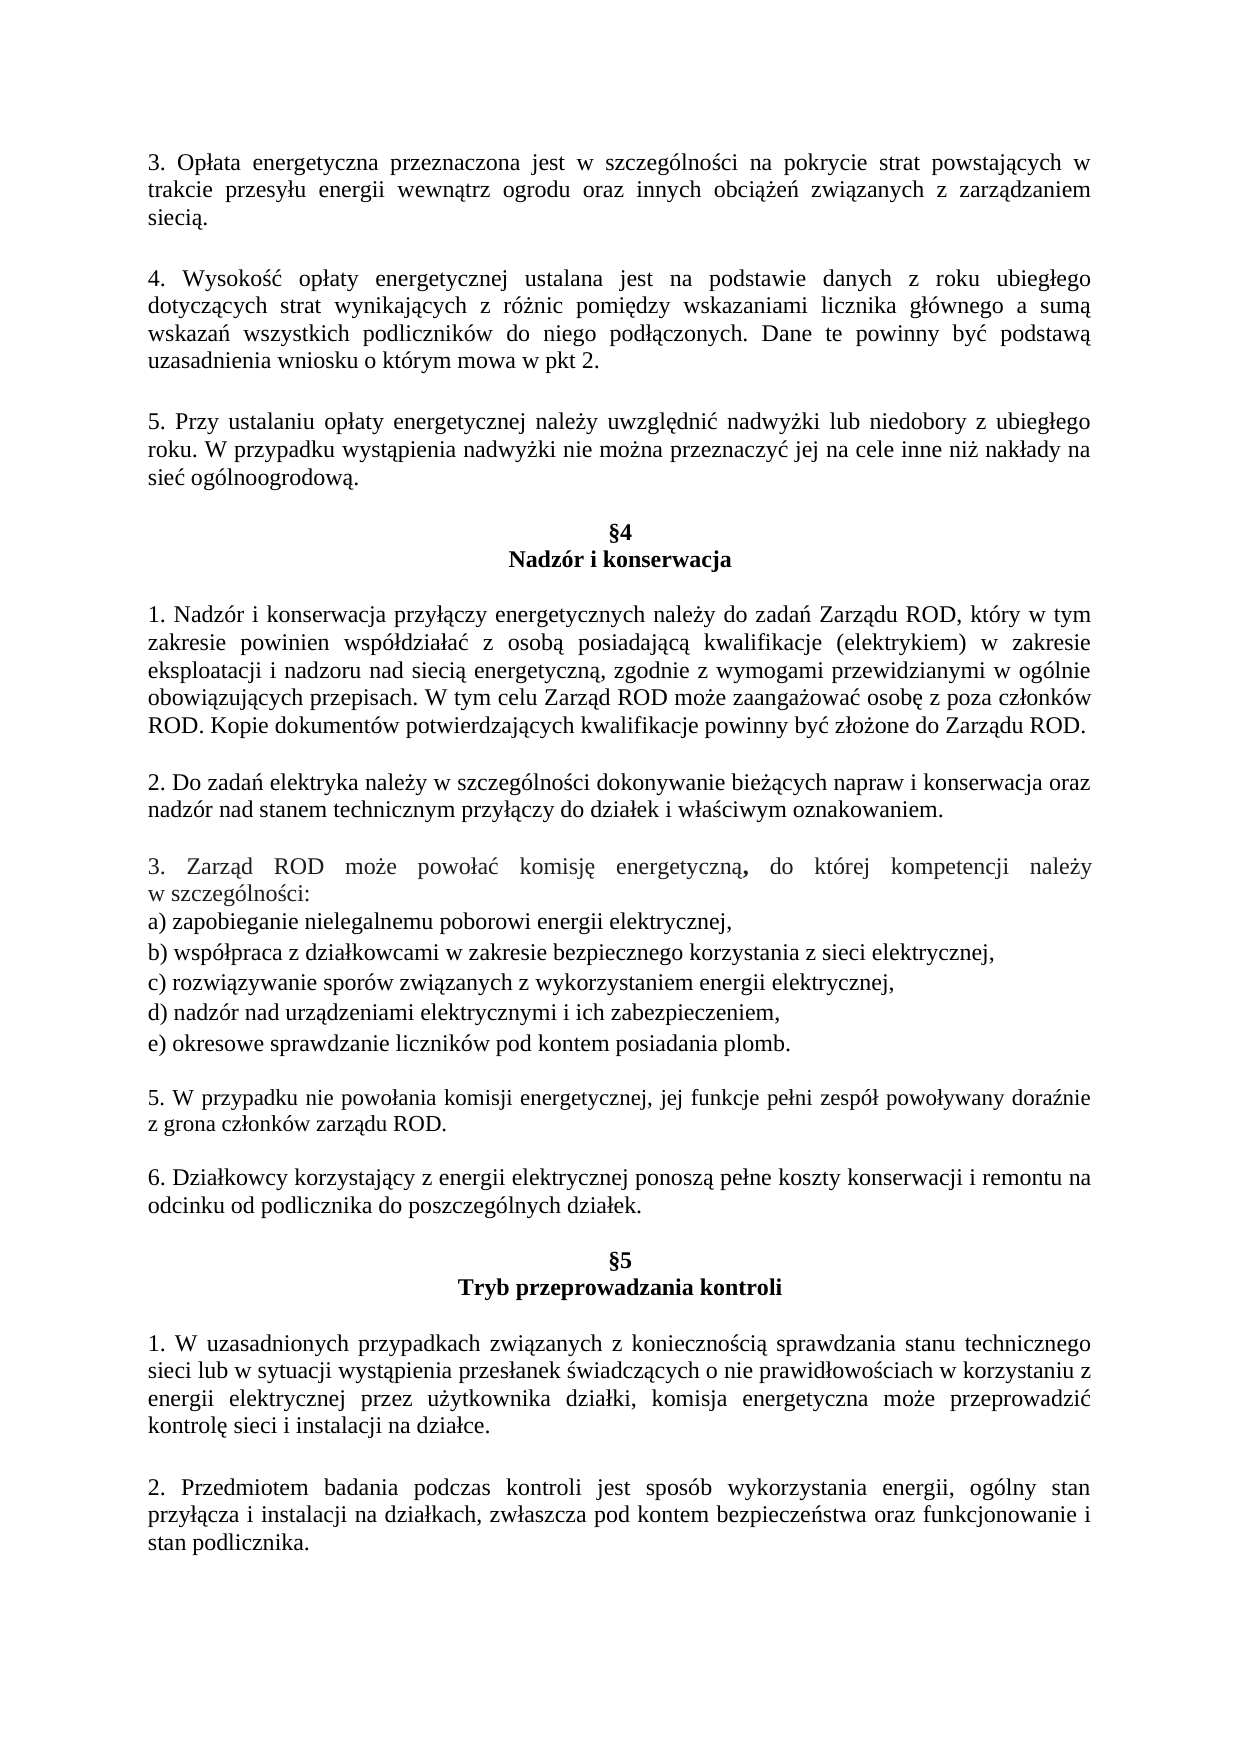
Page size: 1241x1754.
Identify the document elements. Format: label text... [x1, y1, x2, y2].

text 1. Nadzór i konserwacja przyłączy energetycznych należy do zadań Zarządu ROD, który w tym zakresie powinien współdziałać z osobą posiadającą kwalifikacje (elektrykiem) w zakresie eksploatacji i nadzoru nad siecią energetyczną, zgodnie z wymogami przewidzianymi w ogólnie obowiązujących przepisach. W tym celu Zarząd ROD może zaangażować osobę z poza członków ROD. Kopie dokumentów potwierdzających kwalifikacje powinny być złożone do Zarządu ROD. [148, 601, 1093, 738]
text b) współpraca z działkowcami w zakresie bezpiecznego korzystania z sieci elektrycznej, [148, 937, 1093, 965]
text §4 [148, 518, 1093, 545]
text 1. W uzasadnionych przypadkach związanych z koniecznością sprawdzania stanu technicznego sieci lub w sytuacji wystąpienia przesłanek świadczących o nie prawidłowościach w korzystaniu z energii elektrycznej przez użytkownika działki, komisja energetyczna może przeprowadzić kontrolę sieci i instalacji na działce. [148, 1329, 1093, 1439]
text 5. W przypadku nie powołania komisji energetycznej, jej funkcje pełni zespół powoływany doraźnie z grona członków zarządu ROD. [148, 1084, 1093, 1137]
text 4. Wysokość opłaty energetycznej ustalana jest na podstawie danych z roku ubiegłego dotyczących strat wynikających z różnic pomiędzy wskazaniami licznika głównego a sumą wskazań wszystkich podliczników do niego podłączonych. Dane te powinny być podstawą uzasadnienia wniosku o którym mowa w pkt 2. [148, 264, 1093, 374]
text 6. Działkowcy korzystający z energii elektrycznej ponoszą pełne koszty konserwacji i remontu na odcinku od podlicznika do poszczególnych działek. [148, 1163, 1093, 1218]
text 3. Opłata energetyczna przeznaczona jest w szczególności na pokrycie strat powstających w trakcie przesyłu energii wewnątrz ogrodu oraz innych obciążeń związanych z zarządzaniem siecią. [148, 148, 1093, 230]
text Nadzór i konserwacja [148, 545, 1093, 573]
text e) okresowe sprawdzanie liczników pod kontem posiadania plomb. [148, 1029, 1093, 1056]
text 3. Zarząd ROD może powołać komisję energetyczną, do której kompetencji należy w szczególności: [148, 852, 1093, 907]
text 5. Przy ustalaniu opłaty energetycznej należy uwzględnić nadwyżki lub niedobory z ubiegłego roku. W przypadku wystąpienia nadwyżki nie można przeznaczyć jej na cele inne niż nakłady na sieć ogólnoogrodową. [148, 407, 1093, 490]
text §5 [148, 1246, 1093, 1273]
text Tryb przeprowadzania kontroli [148, 1273, 1093, 1301]
text c) rozwiązywanie sporów związanych z wykorzystaniem energii elektrycznej, [148, 968, 1093, 996]
text d) nadzór nad urządzeniami elektrycznymi i ich zabezpieczeniem, [148, 998, 1093, 1026]
text 2. Do zadań elektryka należy w szczególności dokonywanie bieżących napraw i konserwacja oraz nadzór nad stanem technicznym przyłączy do działek i właściwym oznakowaniem. [148, 768, 1093, 823]
text a) zapobieganie nielegalnemu poborowi energii elektrycznej, [148, 907, 1093, 935]
text 2. Przedmiotem badania podczas kontroli jest sposób wykorzystania energii, ogólny stan przyłącza i instalacji na działkach, zwłaszcza pod kontem bezpieczeństwa oraz funkcjonowanie i stan podlicznika. [148, 1472, 1093, 1555]
